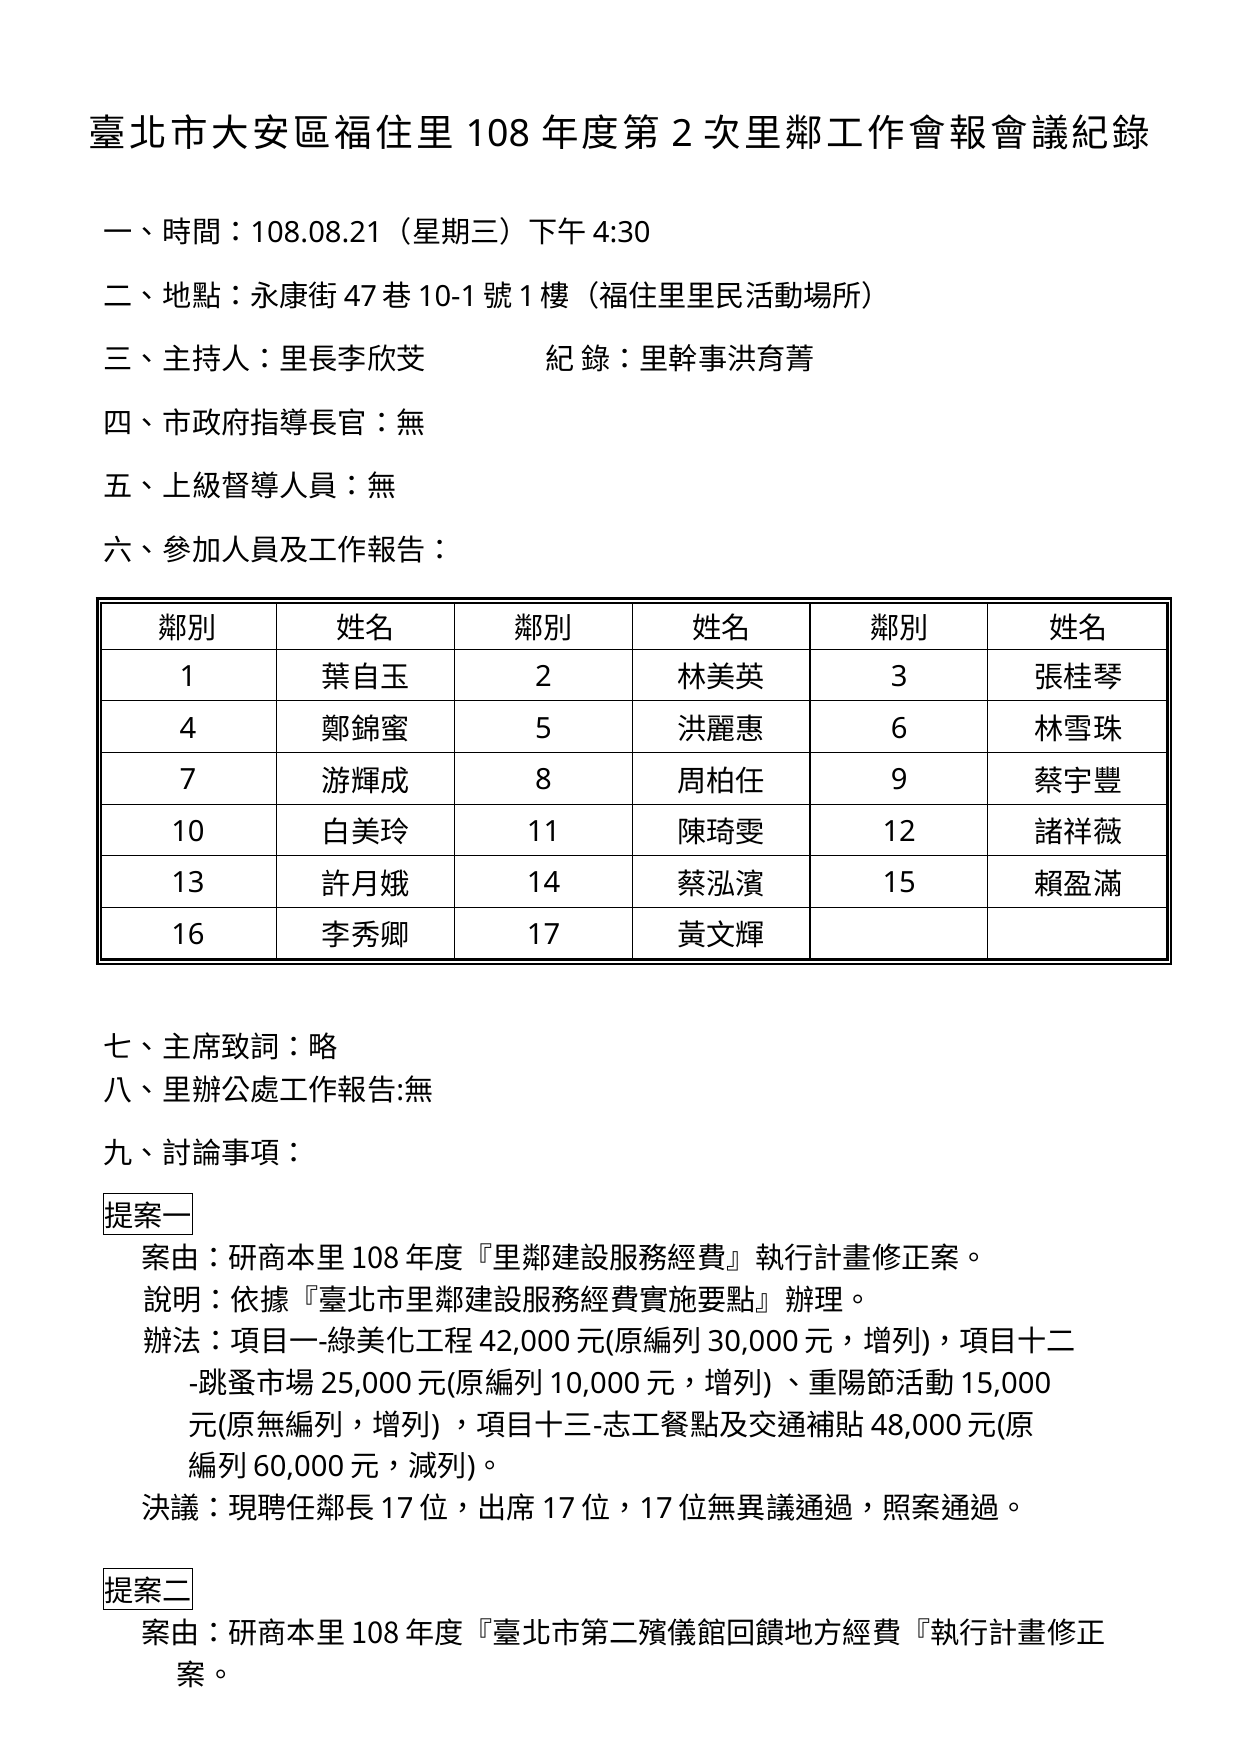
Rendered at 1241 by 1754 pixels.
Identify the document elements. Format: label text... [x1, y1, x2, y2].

text 提案一 [104, 1194, 192, 1234]
table_cell 14 [455, 856, 632, 907]
table_header 鄰別 [811, 604, 987, 649]
text [193, 1568, 1137, 1610]
table_header 姓名 [277, 604, 454, 649]
table_cell 周柏任 [633, 753, 809, 803]
table_header 姓名 [633, 604, 809, 649]
list 主席致詞：略 [103, 1024, 1137, 1066]
text 案由：研商本里108年度『臺北市第二殯儀館回饋地方經費『執行計畫修正 [103, 1610, 1137, 1652]
text 編列60,000元，減列)。 [120, 1443, 1137, 1485]
table_header 鄰別 [455, 604, 632, 649]
table_cell 11 [455, 805, 632, 855]
table_cell 黃文輝 [633, 908, 809, 958]
table_cell 3 [811, 650, 987, 700]
table_cell 4 [102, 701, 276, 752]
list 市政府指導長官：無 [103, 399, 1137, 442]
table_cell 9 [811, 753, 987, 803]
table_cell 游輝成 [277, 753, 454, 803]
table_header 姓名 [988, 604, 1166, 649]
table_cell 鄭錦蜜 [277, 701, 454, 752]
text 決議：現聘任鄰長17位，出席17位，17位無異議通過，照案通過。 [103, 1485, 1137, 1527]
list 里辦公處工作報告:無 [103, 1066, 1137, 1109]
table_cell 蔡宇豐 [988, 753, 1166, 803]
text 辦法：項目一-綠美化工程42,000元(原編列30,000元，增列)，項目十二 [120, 1318, 1137, 1360]
table_cell 5 [455, 701, 632, 752]
table_cell 林美英 [633, 650, 809, 700]
list 參加人員及工作報告： [103, 526, 1137, 568]
text 提案二 [104, 1569, 192, 1609]
text 案由：研商本里108年度『里鄰建設服務經費』執行計畫修正案。 [103, 1235, 1137, 1277]
list 上級督導人員：無 [103, 463, 1137, 505]
text -跳蚤市場25,000元(原編列10,000元，增列) 、重陽節活動15,000 [120, 1360, 1137, 1402]
table_cell 13 [102, 856, 276, 907]
text 元(原無編列，增列) ，項目十三-志工餐點及交通補貼48,000元(原 [120, 1402, 1137, 1443]
list 討論事項： [103, 1130, 1137, 1172]
table_cell 12 [811, 805, 987, 855]
table_cell 賴盈滿 [988, 856, 1166, 907]
table_cell 李秀卿 [277, 908, 454, 958]
table_cell 16 [102, 908, 276, 958]
list 地點：永康街47巷10-1號1樓（福住里里民活動場所） [103, 272, 1137, 315]
table_cell 蔡泓濱 [633, 856, 809, 907]
table_cell [988, 908, 1166, 958]
table_cell 1 [102, 650, 276, 700]
text 案。 [103, 1652, 1137, 1693]
text 說明：依據『臺北市里鄰建設服務經費實施要點』辦理。 [120, 1277, 1137, 1318]
table_cell 2 [455, 650, 632, 700]
list 主持人：里長李欣芠 紀 錄：里幹事洪育菁 [103, 336, 1137, 378]
text 臺北市大安區福住里108年度第2次里鄰工作會報會議紀錄 [89, 103, 1151, 158]
table_cell 張桂琴 [988, 650, 1166, 700]
table_cell 8 [455, 753, 632, 803]
table_cell 白美玲 [277, 805, 454, 855]
table_cell 林雪珠 [988, 701, 1166, 752]
table_cell 15 [811, 856, 987, 907]
table_cell [811, 908, 987, 958]
table_cell 10 [102, 805, 276, 855]
list 時間：108.08.21（星期三）下午4:30 [103, 209, 1137, 251]
table_cell 7 [102, 753, 276, 803]
table_header 鄰別 [102, 604, 276, 649]
table_cell 洪麗惠 [633, 701, 809, 752]
table_cell 6 [811, 701, 987, 752]
text [193, 1193, 1137, 1235]
table_cell 陳琦雯 [633, 805, 809, 855]
table_cell 17 [455, 908, 632, 958]
table_cell 葉自玉 [277, 650, 454, 700]
table_cell 諸祥薇 [988, 805, 1166, 855]
table_cell 許月娥 [277, 856, 454, 907]
